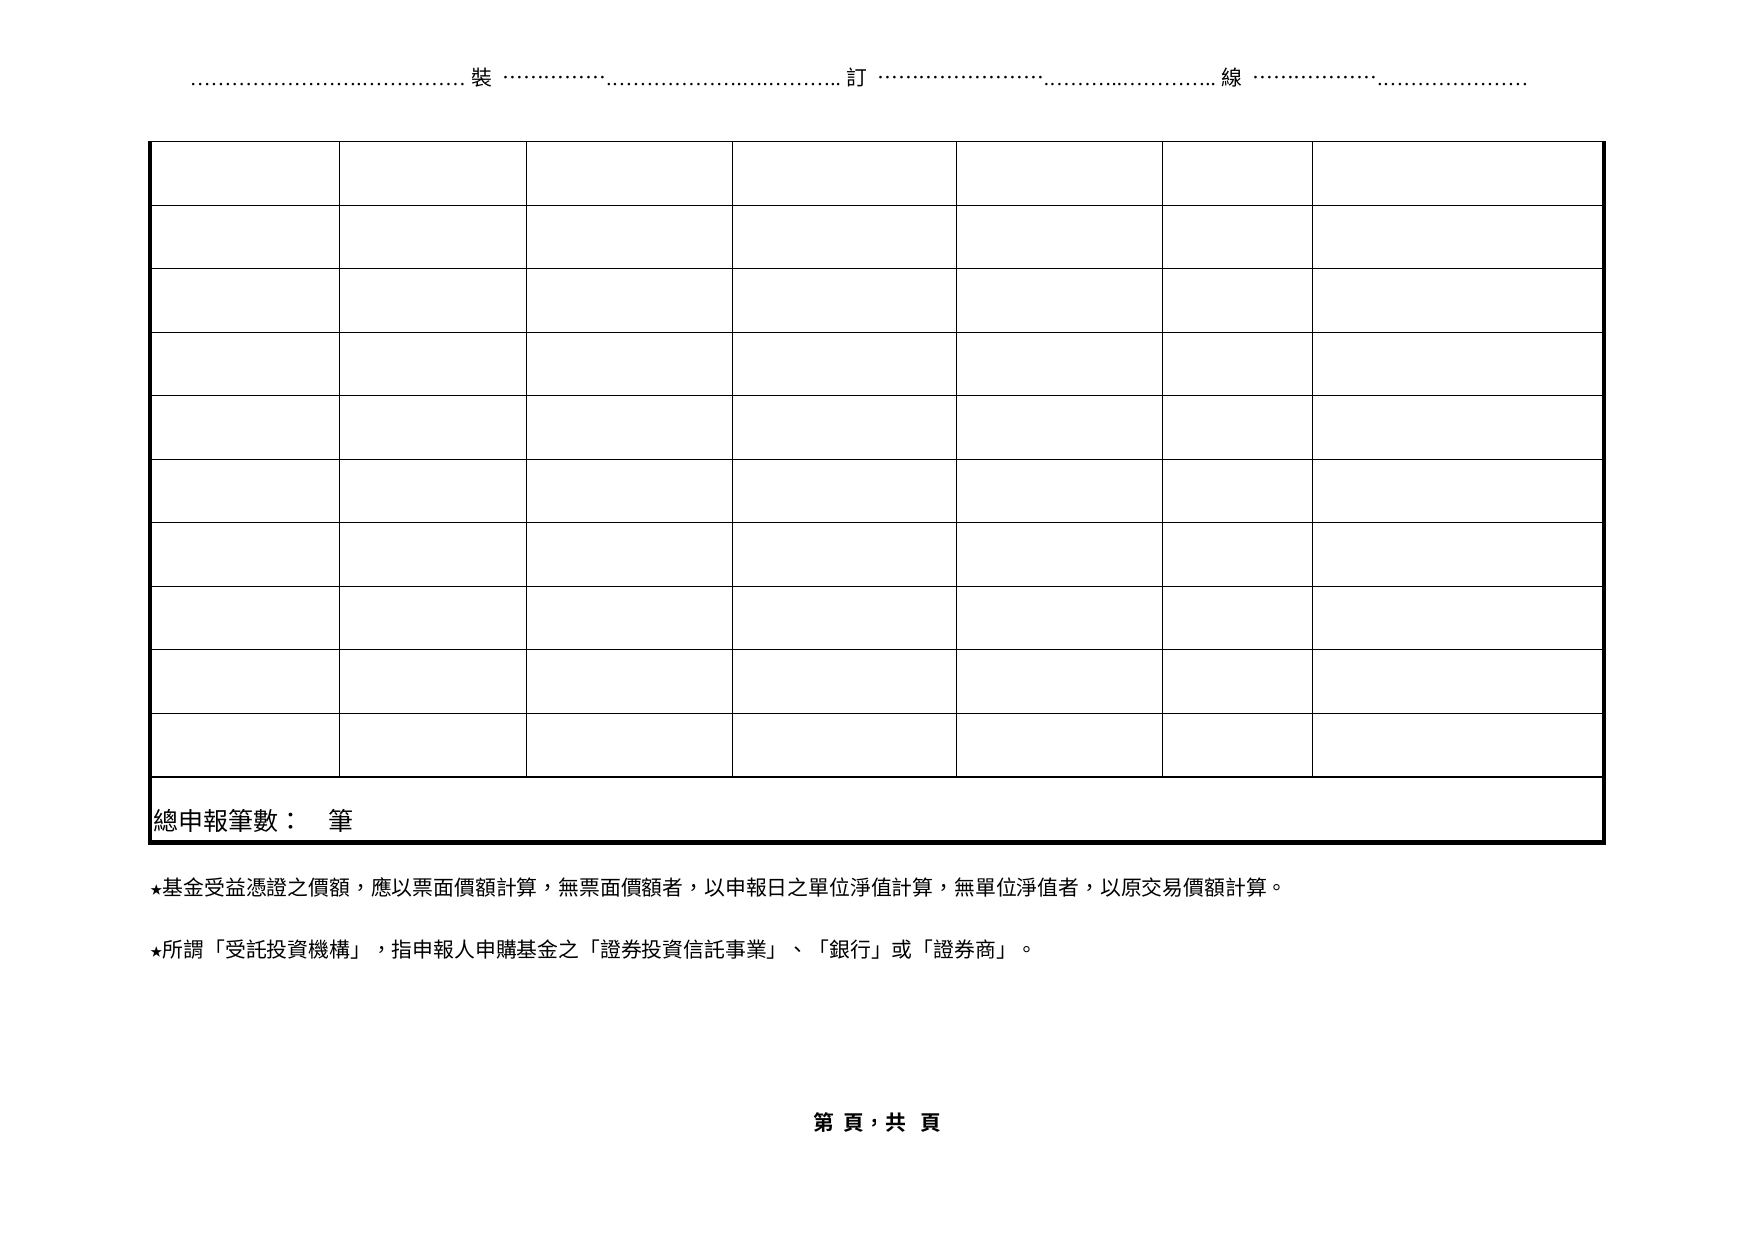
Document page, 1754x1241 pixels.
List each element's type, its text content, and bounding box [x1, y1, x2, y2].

table_cell [527, 206, 732, 268]
table_cell [340, 650, 526, 713]
table_cell [1313, 142, 1602, 204]
table_cell [1163, 206, 1312, 268]
table_cell [527, 396, 732, 459]
text ★基金受益憑證之價額，應以票面價額計算，無票面價額者，以申報日之單位淨值計算，無單位淨值者，以原交易價額計算。 [150, 845, 1604, 907]
table_cell [152, 523, 339, 586]
table_cell [733, 460, 956, 522]
table_cell [733, 650, 956, 713]
table_cell [1313, 460, 1602, 522]
table_cell [1163, 269, 1312, 332]
table_cell [733, 206, 956, 268]
table_cell [527, 333, 732, 395]
table_cell [340, 523, 526, 586]
table_cell [733, 142, 956, 204]
table_cell [527, 523, 732, 586]
table_cell [733, 396, 956, 459]
table_cell [1163, 396, 1312, 459]
table_cell [957, 460, 1162, 522]
table_cell [152, 142, 339, 204]
table_cell [1313, 396, 1602, 459]
text ★所謂「受託投資機構」，指申報人申購基金之「證券投資信託事業」、「銀行」或「證券商」。 [150, 907, 1604, 969]
table_cell [957, 523, 1162, 586]
table_cell [957, 206, 1162, 268]
table_cell [1163, 523, 1312, 586]
table_cell [957, 396, 1162, 459]
table_cell [527, 650, 732, 713]
table_cell [152, 396, 339, 459]
table_cell [957, 333, 1162, 395]
table_cell [1313, 523, 1602, 586]
table_cell [340, 142, 526, 204]
table_cell [957, 142, 1162, 204]
table_cell [957, 714, 1162, 776]
table_cell [527, 269, 732, 332]
table_cell [152, 460, 339, 522]
table_cell [152, 714, 339, 776]
table_cell [1163, 714, 1312, 776]
table_cell [1163, 650, 1312, 713]
table_cell [957, 269, 1162, 332]
table_cell [733, 587, 956, 649]
table_cell [152, 206, 339, 268]
table_cell [527, 142, 732, 204]
table_cell [527, 587, 732, 649]
table_cell [1163, 142, 1312, 204]
table_cell [1163, 587, 1312, 649]
table_cell [733, 333, 956, 395]
table_cell [1313, 650, 1602, 713]
table_cell [1163, 460, 1312, 522]
table_cell [340, 269, 526, 332]
table_cell [1313, 333, 1602, 395]
table_cell [340, 587, 526, 649]
table_cell [152, 587, 339, 649]
table_cell [340, 206, 526, 268]
table_cell [1313, 714, 1602, 776]
table_cell [1313, 206, 1602, 268]
table_cell [527, 714, 732, 776]
table_cell [733, 269, 956, 332]
table_cell [152, 333, 339, 395]
table_cell [957, 587, 1162, 649]
table_cell 總申報筆數： 筆 [152, 778, 1602, 840]
table_cell [1313, 587, 1602, 649]
table_cell [1163, 333, 1312, 395]
table_cell [527, 460, 732, 522]
table_cell [733, 714, 956, 776]
table_cell [1313, 269, 1602, 332]
table_cell [957, 650, 1162, 713]
table_cell [733, 523, 956, 586]
table_cell [340, 460, 526, 522]
table_cell [152, 269, 339, 332]
table_cell [152, 650, 339, 713]
table_cell [340, 396, 526, 459]
table_cell [340, 333, 526, 395]
table_cell [340, 714, 526, 776]
